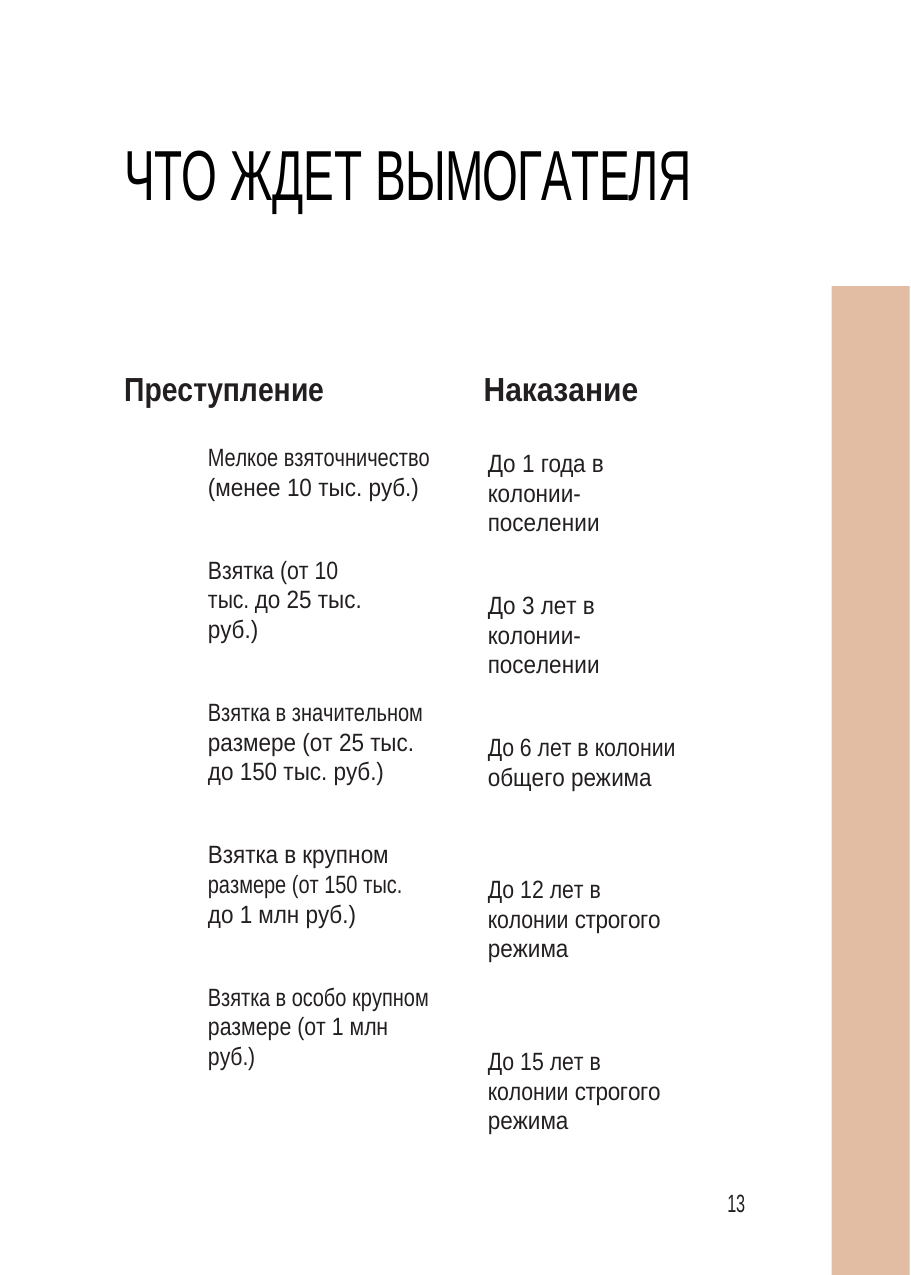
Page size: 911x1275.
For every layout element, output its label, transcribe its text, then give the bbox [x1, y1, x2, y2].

text Взятка (от 10 тыс. до 25 тыс. руб.) [208, 556, 375, 644]
text Взятка в крупном размере (от 150 тыс. до 1 млн руб.) [208, 841, 404, 928]
text Преступление Наказание [124, 369, 879, 408]
text до 150 тыс. руб.) [208, 757, 429, 786]
text До 12 лет в колонии строгого режима [488, 875, 679, 963]
text Взятка в особо крупном размере (от 1 млн руб.) [208, 983, 431, 1071]
text 13 [6, 1189, 745, 1217]
text Мелкое взяточничество (менее 10 тыс. руб.) [208, 443, 430, 502]
text До 3 лет в колонии- поселении [488, 591, 678, 679]
text До 1 года в колонии- поселении [488, 449, 689, 537]
text ЧТО ЖДЕТ ВЫМОГАТЕЛЯ [124, 134, 879, 216]
text До 15 лет в колонии строгого режима [488, 1047, 679, 1135]
text Взятка в значительном размере (от 25 тыс. [208, 698, 425, 756]
text До 6 лет в колонии общего режима [488, 733, 677, 792]
